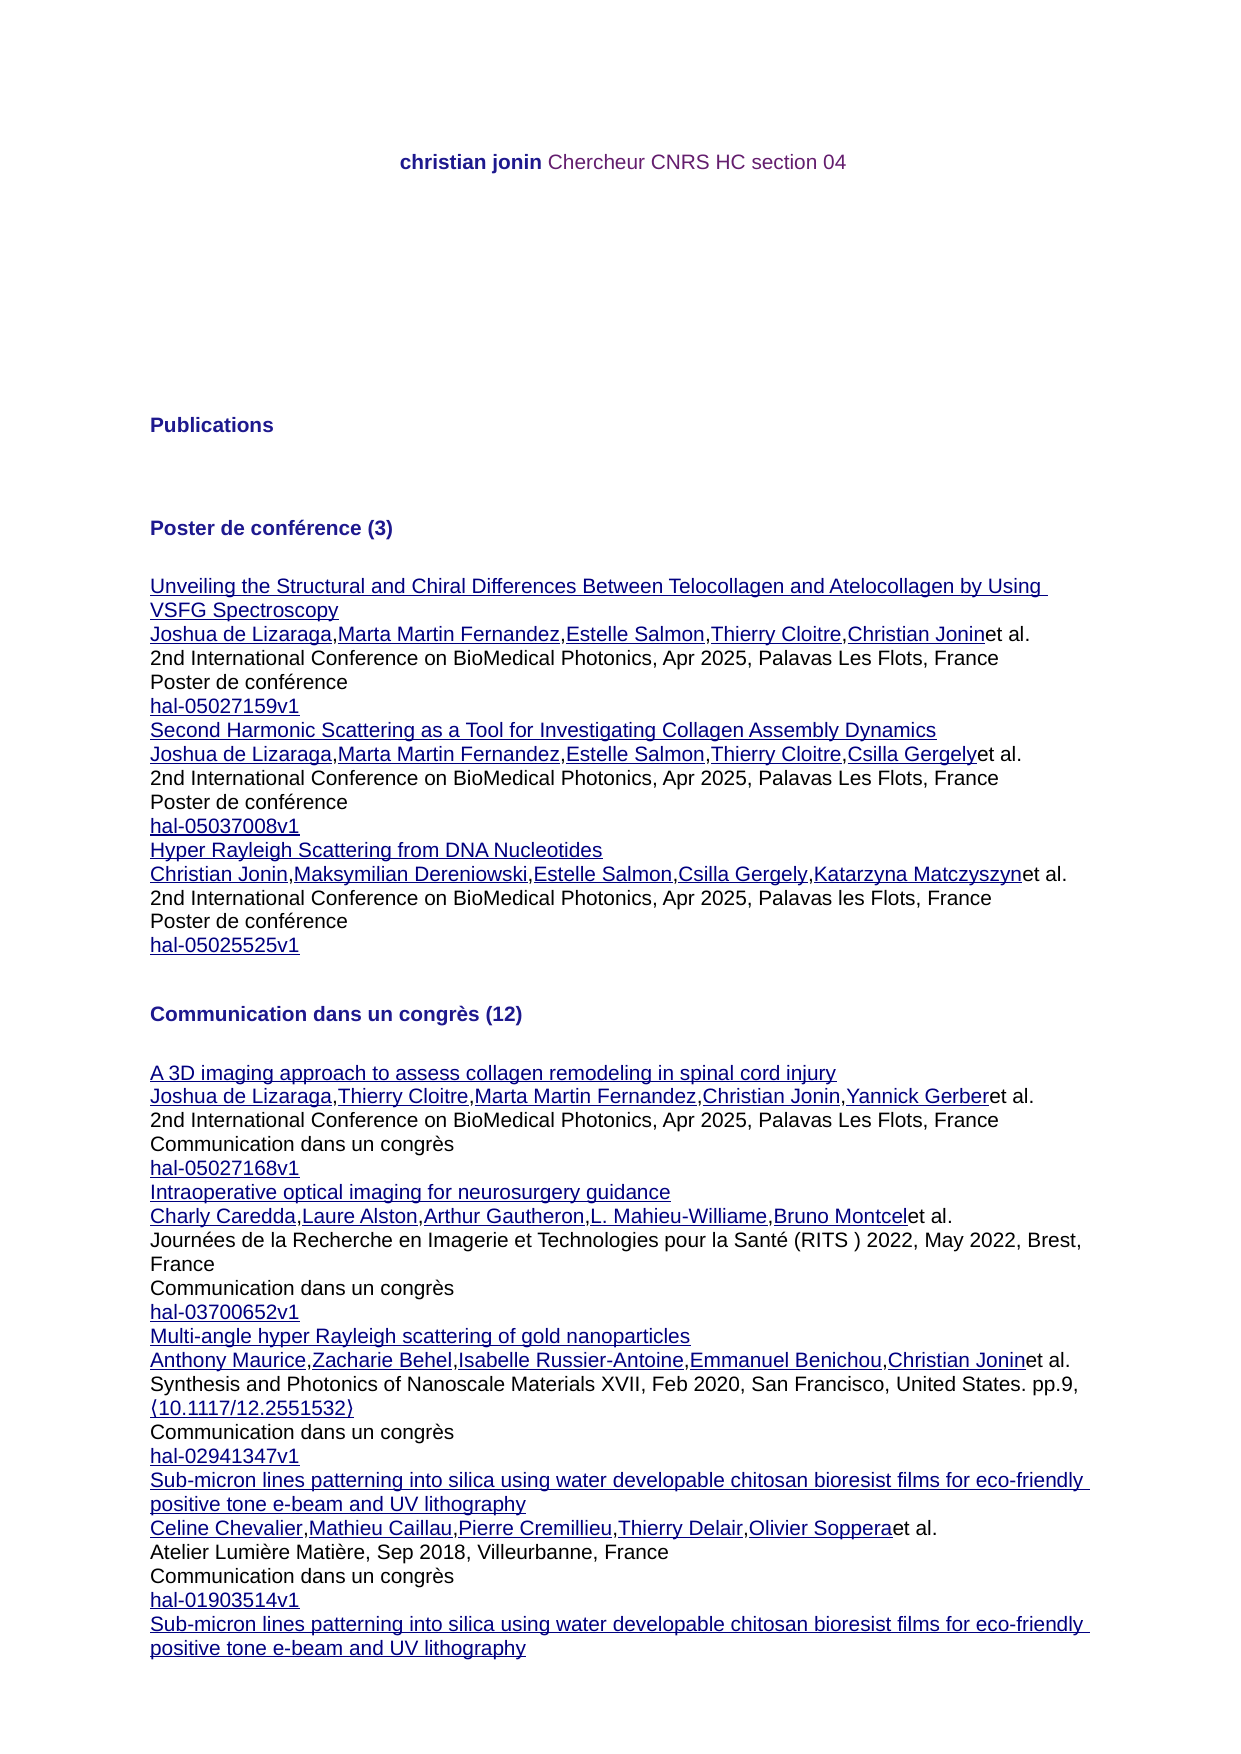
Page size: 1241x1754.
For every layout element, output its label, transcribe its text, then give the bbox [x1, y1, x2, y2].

table_cell Second Harmonic Scattering as a Tool for Investigating Collagen Assembly Dynamics Joshua de Lizaraga,Marta Martin Fernandez,Estelle Salmon,Thierry Cloitre,Csilla Gergelyet al. 2nd International Conference on BioMedical Photonics, Apr 2025, Palavas Les Flots, France Poster de conférence hal-05037008v1 [150, 718, 1090, 837]
table_cell Multi-angle hyper Rayleigh scattering of gold nanoparticles Anthony Maurice,Zacharie Behel,Isabelle Russier-Antoine,Emmanuel Benichou,Christian Joninet al. Synthesis and Photonics of Nanoscale Materials XVII, Feb 2020, San Francisco, United States. pp.9, ⟨10.1117/12.2551532⟩ Communication dans un congrès hal-02941347v1 [150, 1324, 1090, 1468]
table_header Unveiling the Structural and Chiral Differences Between Telocollagen and Atelocollagen by Using VSFG Spectroscopy Joshua de Lizaraga,Marta Martin Fernandez,Estelle Salmon,Thierry Cloitre,Christian Joninet al. 2nd International Conference on BioMedical Photonics, Apr 2025, Palavas Les Flots, France Poster de conférence hal-05027159v1 [150, 574, 1090, 718]
table_cell Hyper Rayleigh Scattering from DNA Nucleotides Christian Jonin,Maksymilian Dereniowski,Estelle Salmon,Csilla Gergely,Katarzyna Matczyszynet al. 2nd International Conference on BioMedical Photonics, Apr 2025, Palavas les Flots, France Poster de conférence hal-05025525v1 [150, 838, 1090, 957]
subtitle Poster de conférence (3) [150, 516, 1090, 539]
table_cell positive tone e-beam and UV lithography [150, 1633, 1090, 1659]
subtitle christian jonin Chercheur CNRS HC section 04 [150, 150, 1090, 174]
table_header A 3D imaging approach to assess collagen remodeling in spinal cord injury Joshua de Lizaraga,Thierry Cloitre,Marta Martin Fernandez,Christian Jonin,Yannick Gerberet al. 2nd International Conference on BioMedical Photonics, Apr 2025, Palavas Les Flots, France Communication dans un congrès hal-05027168v1 [150, 1060, 1090, 1180]
table_cell positive tone e-beam and UV lithography Celine Chevalier,Mathieu Caillau,Pierre Cremillieu,Thierry Delair,Olivier Sopperaet al. Atelier Lumière Matière, Sep 2018, Villeurbanne, France Communication dans un congrès hal-01903514v1 [150, 1490, 1090, 1611]
subtitle Publications [150, 412, 1090, 436]
table_cell Sub-micron lines patterning into silica using water developable chitosan bioresist films for eco-friendly [150, 1468, 1090, 1489]
table_cell Intraoperative optical imaging for neurosurgery guidance Charly Caredda,Laure Alston,Arthur Gautheron,L. Mahieu-Williame,Bruno Montcelet al. Journées de la Recherche en Imagerie et Technologies pour la Santé (RITS ) 2022, May 2022, Brest, France Communication dans un congrès hal-03700652v1 [150, 1180, 1090, 1324]
subtitle Communication dans un congrès (12) [150, 1002, 1090, 1026]
table_cell Sub-micron lines patterning into silica using water developable chitosan bioresist films for eco-friendly [150, 1611, 1090, 1632]
